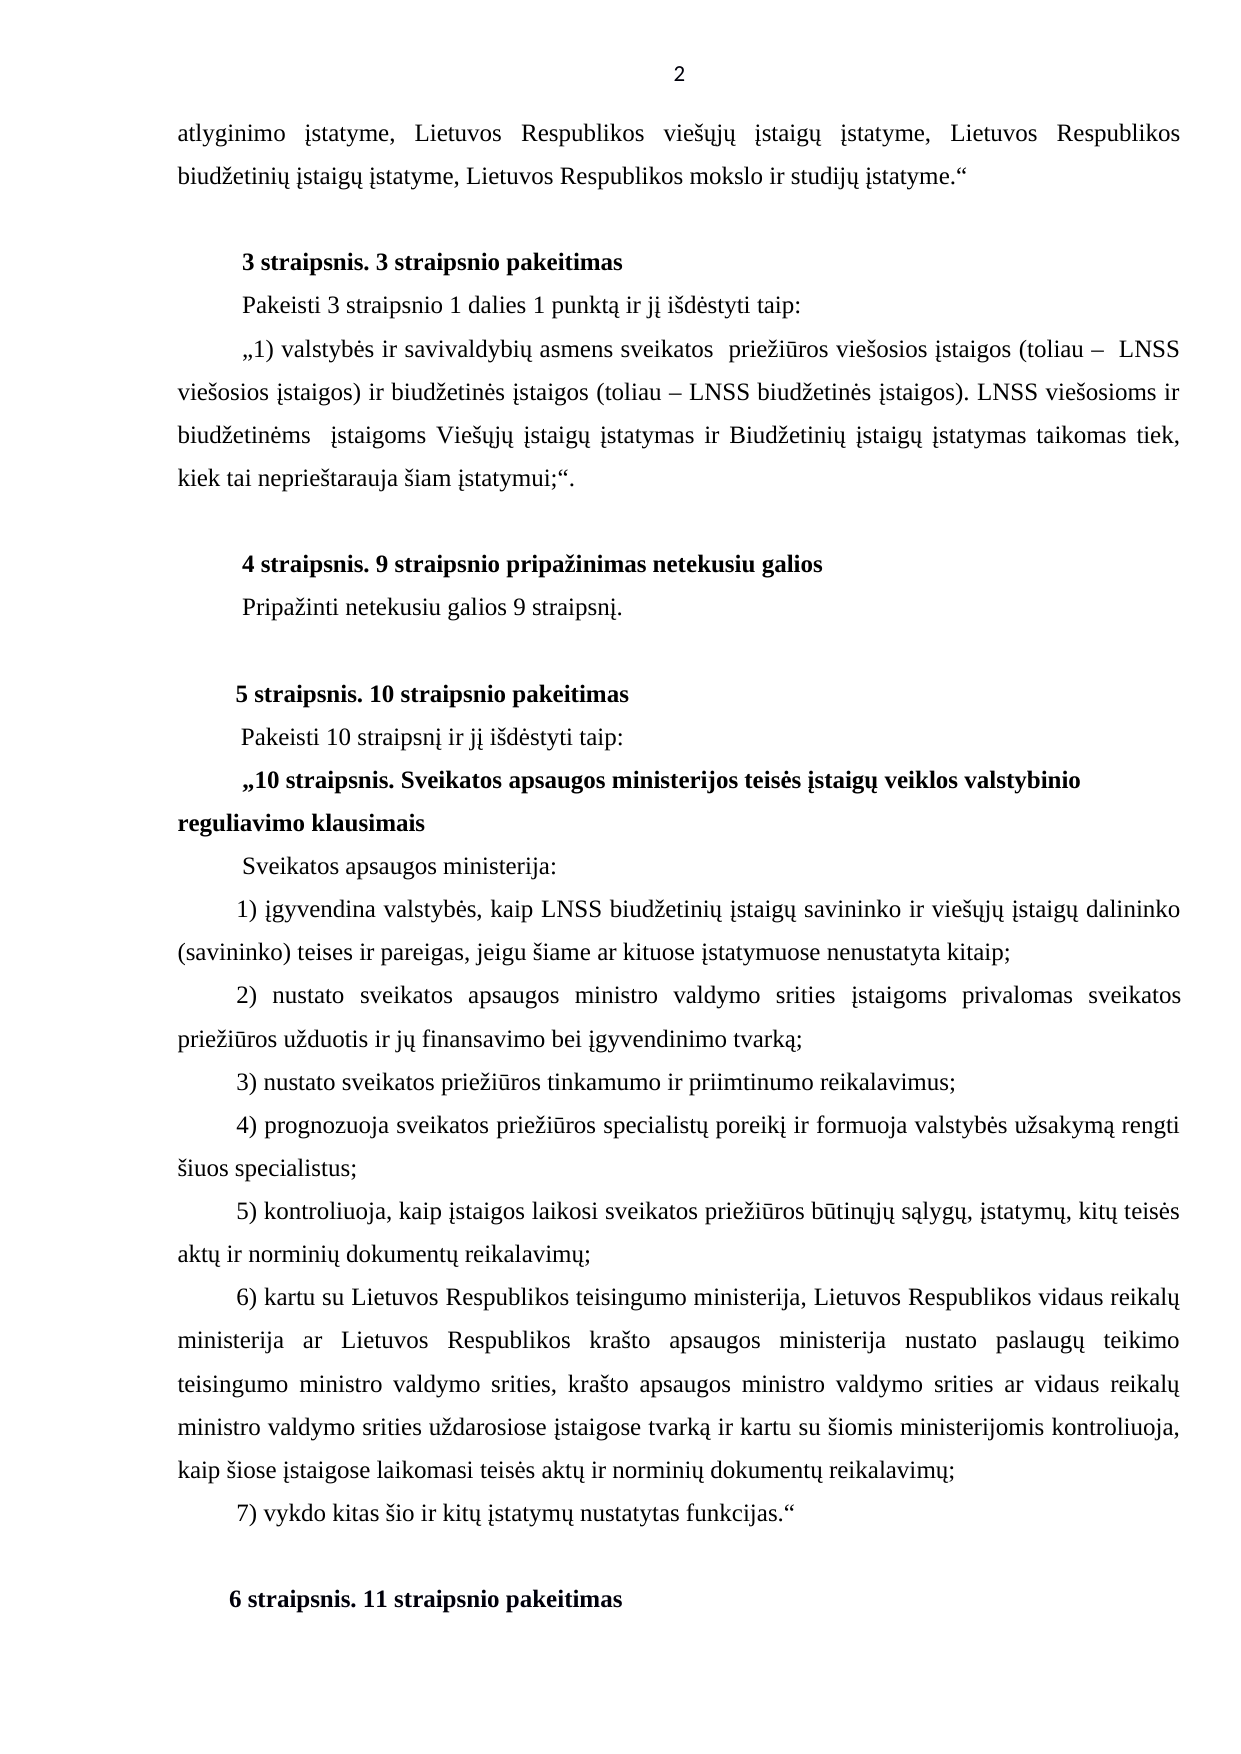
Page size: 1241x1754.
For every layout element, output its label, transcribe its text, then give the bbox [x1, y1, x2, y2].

text Pakeisti 3 straipsnio 1 dalies 1 punktą ir jį išdėstyti taip: [177, 291, 1181, 319]
text 5) kontroliuoja, kaip įstaigos laikosi sveikatos priežiūros būtinųjų sąlygų, įstatymų, kitų teisės aktų ir norminių dokumentų reikalavimų; [177, 1196, 1181, 1268]
text „1) valstybės ir savivaldybių asmens sveikatos priežiūros viešosios įstaigos (toliau – LNSS viešosios įstaigos) ir biudžetinės įstaigos (toliau – LNSS biudžetinės įstaigos). LNSS viešosioms ir biudžetinėms įstaigoms Viešųjų įstaigų įstatymas ir Biudžetinių įstaigų įstatymas taikomas tiek, kiek tai neprieštarauja šiam įstatymui;“. [177, 334, 1181, 492]
text 1) įgyvendina valstybės, kaip LNSS biudžetinių įstaigų savininko ir viešųjų įstaigų dalininko (savininko) teises ir pareigas, jeigu šiame ar kituose įstatymuose nenustatyta kitaip; [177, 894, 1181, 966]
text 3) nustato sveikatos priežiūros tinkamumo ir priimtinumo reikalavimus; [177, 1067, 1181, 1096]
text 4) prognozuoja sveikatos priežiūros specialistų poreikį ir formuoja valstybės užsakymą rengti šiuos specialistus; [177, 1110, 1181, 1182]
text 6) kartu su Lietuvos Respublikos teisingumo ministerija, Lietuvos Respublikos vidaus reikalų ministerija ar Lietuvos Respublikos krašto apsaugos ministerija nustato paslaugų teikimo teisingumo ministro valdymo srities, krašto apsaugos ministro valdymo srities ar vidaus reikalų ministro valdymo srities uždarosiose įstaigose tvarką ir kartu su šiomis ministerijomis kontroliuoja, kaip šiose įstaigose laikomasi teisės aktų ir norminių dokumentų reikalavimų; [177, 1282, 1181, 1484]
text Pakeisti 10 straipsnį ir jį išdėstyti taip: [215, 722, 1181, 751]
text 6 straipsnis. 11 straipsnio pakeitimas [177, 1584, 1181, 1613]
text 4 straipsnis. 9 straipsnio pripažinimas netekusiu galios [177, 549, 1181, 578]
text Sveikatos apsaugos ministerija: [177, 851, 1181, 880]
text Pripažinti netekusiu galios 9 straipsnį. [177, 592, 1181, 621]
text 5 straipsnis. 10 straipsnio pakeitimas [177, 679, 1181, 707]
text „10 straipsnis. Sveikatos apsaugos ministerijos teisės įstaigų veiklos valstybinio reguliavimo klausimais [177, 765, 1181, 837]
text atlyginimo įstatyme, Lietuvos Respublikos viešųjų įstaigų įstatyme, Lietuvos Respublikos biudžetinių įstaigų įstatyme, Lietuvos Respublikos mokslo ir studijų įstatyme.“ [177, 118, 1181, 190]
text 7) vykdo kitas šio ir kitų įstatymų nustatytas funkcijas.“ [177, 1498, 1181, 1527]
text 2) nustato sveikatos apsaugos ministro valdymo srities įstaigoms privalomas sveikatos priežiūros užduotis ir jų finansavimo bei įgyvendinimo tvarką; [177, 981, 1181, 1052]
text 3 straipsnis. 3 straipsnio pakeitimas [177, 247, 1181, 276]
